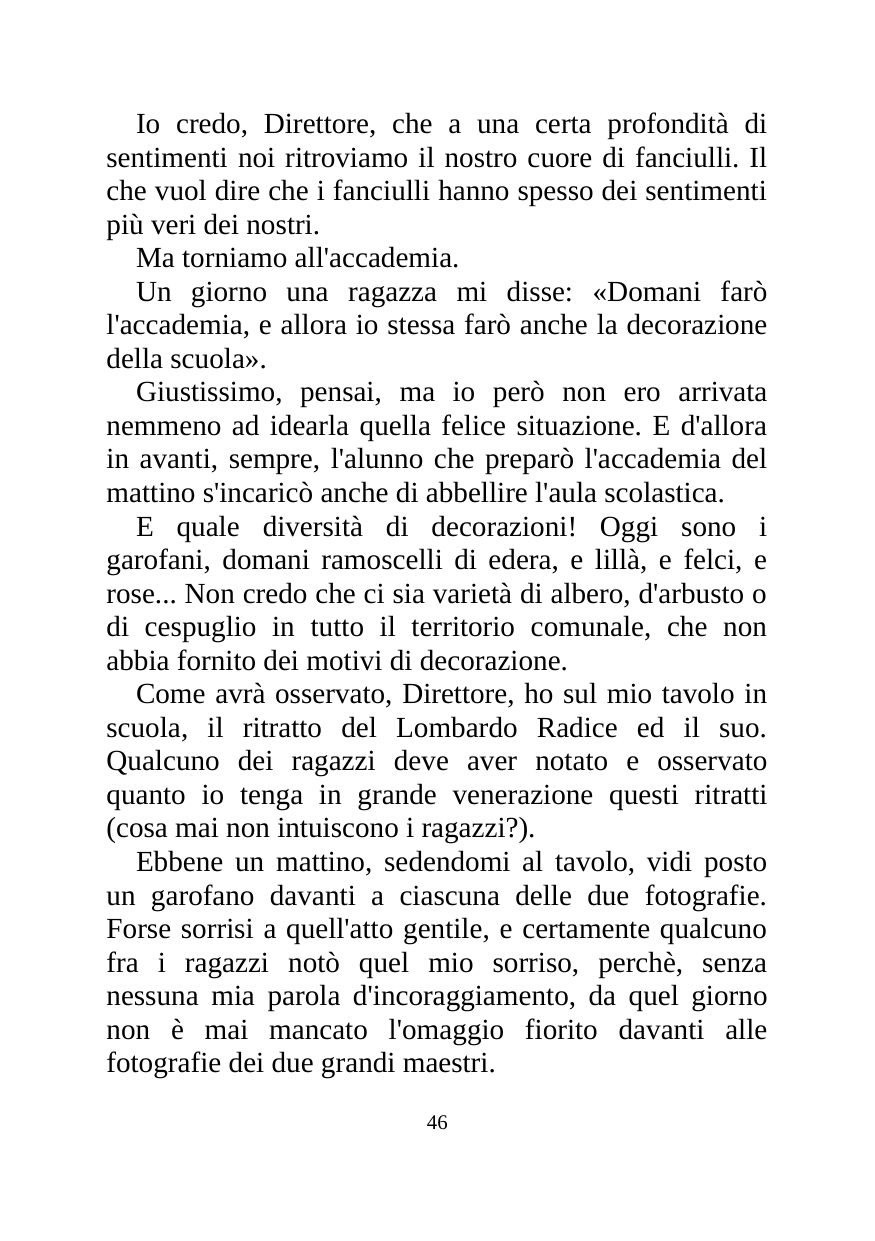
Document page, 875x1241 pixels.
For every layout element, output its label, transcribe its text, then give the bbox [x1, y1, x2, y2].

text Un giorno una ragazza mi disse: «Domani farò l'accademia, e allora io stessa farò anche la decorazione della scuola». [106, 274, 768, 374]
text Io credo, Direttore, che a una certa profondità di sentimenti noi ritroviamo il nostro cuore di fanciulli. Il che vuol dire che i fanciulli hanno spesso dei sentimenti più veri dei nostri. [106, 106, 768, 240]
text Come avrà osservato, Direttore, ho sul mio tavolo in scuola, il ritratto del Lombardo Radice ed il suo. Qualcuno dei ragazzi deve aver notato e osservato quanto io tenga in grande venerazione questi ritratti (cosa mai non intuiscono i ragazzi?). [106, 676, 768, 844]
text Ebbene un mattino, sedendomi al tavolo, vidi posto un garofano davanti a ciascuna delle due fotografie. Forse sorrisi a quell'atto gentile, e certamente qualcuno fra i ragazzi notò quel mio sorriso, perchè, senza nessuna mia parola d'incoraggiamento, da quel giorno non è mai mancato l'omaggio fiorito davanti alle fotografie dei due grandi maestri. [106, 844, 768, 1079]
text Ma torniamo all'accademia. [106, 240, 768, 274]
text Giustissimo, pensai, ma io però non ero arrivata nemmeno ad idearla quella felice situazione. E d'allora in avanti, sempre, l'alunno che preparò l'accademia del mattino s'incaricò anche di abbellire l'aula scolastica. [106, 374, 768, 509]
text E quale diversità di decorazioni! Oggi sono i garofani, domani ramoscelli di edera, e lillà, e felci, e rose... Non credo che ci sia varietà di albero, d'arbusto o di cespuglio in tutto il territorio comunale, che non abbia fornito dei motivi di decorazione. [106, 509, 768, 676]
